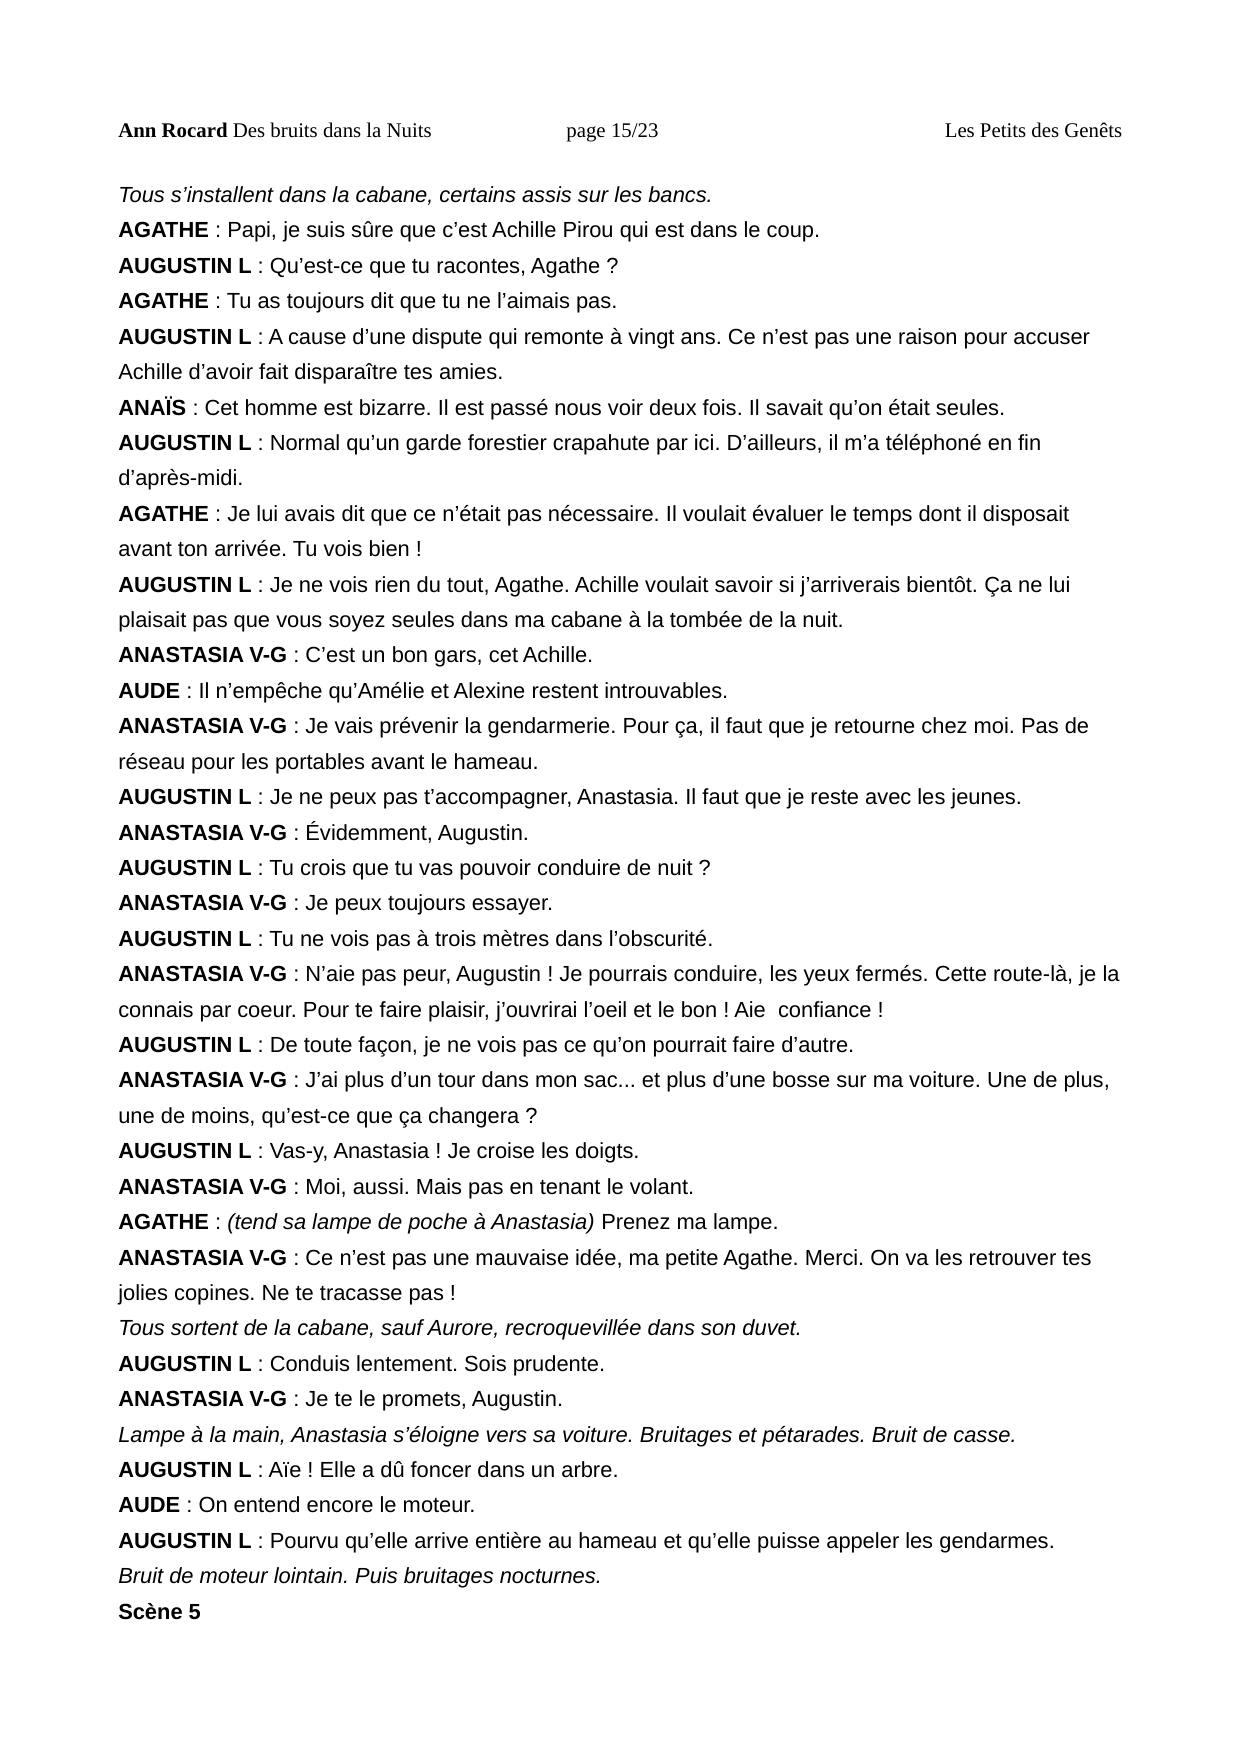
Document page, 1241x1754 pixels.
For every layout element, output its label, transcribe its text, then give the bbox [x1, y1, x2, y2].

text AUGUSTIN L : Qu’est-ce que tu racontes, Agathe ? [118, 242, 1122, 278]
text ANASTASIA V-G : J’ai plus d’un tour dans mon sac... et plus d’une bosse sur ma voiture. Une de plus, une de moins, qu’est-ce que ça changera ? [118, 1057, 1122, 1128]
text AUDE : On entend encore le moteur. [118, 1482, 1122, 1517]
text ANASTASIA V-G : Ce n’est pas une mauvaise idée, ma petite Agathe. Merci. On va les retrouver tes jolies copines. Ne te tracasse pas ! [118, 1234, 1122, 1305]
text ANASTASIA V-G : C’est un bon gars, cet Achille. [118, 632, 1122, 667]
text ANAÏS : Cet homme est bizarre. Il est passé nous voir deux fois. Il savait qu’on était seules. [118, 384, 1122, 419]
text AUGUSTIN L : Conduis lentement. Sois prudente. [118, 1340, 1122, 1376]
text ANASTASIA V-G : Je vais prévenir la gendarmerie. Pour ça, il faut que je retourne chez moi. Pas de réseau pour les portables avant le hameau. [118, 703, 1122, 774]
text AUGUSTIN L : Tu crois que tu vas pouvoir conduire de nuit ? [118, 844, 1122, 880]
text AGATHE : Tu as toujours dit que tu ne l’aimais pas. [118, 278, 1122, 313]
text AUGUSTIN L : A cause d’une dispute qui remonte à vingt ans. Ce n’est pas une raison pour accuser Achille d’avoir fait disparaître tes amies. [118, 313, 1122, 384]
text AUGUSTIN L : Je ne vois rien du tout, Agathe. Achille voulait savoir si j’arriverais bientôt. Ça ne lui plaisait pas que vous soyez seules dans ma cabane à la tombée de la nuit. [118, 561, 1122, 632]
text ANASTASIA V-G : Moi, aussi. Mais pas en tenant le volant. [118, 1163, 1122, 1199]
text AUGUSTIN L : Normal qu’un garde forestier crapahute par ici. D’ailleurs, il m’a téléphoné en fin d’après-midi. [118, 419, 1122, 490]
text Tous s’installent dans la cabane, certains assis sur les bancs. [118, 172, 1122, 207]
text AUGUSTIN L : Aïe ! Elle a dû foncer dans un arbre. [118, 1447, 1122, 1482]
text AUGUSTIN L : Tu ne vois pas à trois mètres dans l’obscurité. [118, 915, 1122, 951]
text AUGUSTIN L : Pourvu qu’elle arrive entière au hameau et qu’elle puisse appeler les gendarmes. [118, 1517, 1122, 1553]
text AUGUSTIN L : Je ne peux pas t’accompagner, Anastasia. Il faut que je reste avec les jeunes. [118, 774, 1122, 809]
text AUGUSTIN L : De toute façon, je ne vois pas ce qu’on pourrait faire d’autre. [118, 1022, 1122, 1057]
text Scène 5 [118, 1588, 1122, 1624]
text AUGUSTIN L : Vas-y, Anastasia ! Je croise les doigts. [118, 1128, 1122, 1163]
text Tous sortent de la cabane, sauf Aurore, recroquevillée dans son duvet. [118, 1305, 1122, 1340]
text Lampe à la main, Anastasia s’éloigne vers sa voiture. Bruitages et pétarades. Bruit de casse. [118, 1411, 1122, 1447]
text Bruit de moteur lointain. Puis bruitages nocturnes. [118, 1553, 1122, 1588]
text ANASTASIA V-G : N’aie pas peur, Augustin ! Je pourrais conduire, les yeux fermés. Cette route-là, je la connais par coeur. Pour te faire plaisir, j’ouvrirai l’oeil et le bon ! Aie confiance ! [118, 951, 1122, 1022]
text AUDE : Il n’empêche qu’Amélie et Alexine restent introuvables. [118, 667, 1122, 703]
text AGATHE : Papi, je suis sûre que c’est Achille Pirou qui est dans le coup. [118, 207, 1122, 242]
text ANASTASIA V-G : Évidemment, Augustin. [118, 809, 1122, 844]
text ANASTASIA V-G : Je te le promets, Augustin. [118, 1376, 1122, 1411]
text AGATHE : (tend sa lampe de poche à Anastasia) Prenez ma lampe. [118, 1199, 1122, 1234]
text AGATHE : Je lui avais dit que ce n’était pas nécessaire. Il voulait évaluer le temps dont il disposait avant ton arrivée. Tu vois bien ! [118, 490, 1122, 561]
text ANASTASIA V-G : Je peux toujours essayer. [118, 880, 1122, 915]
